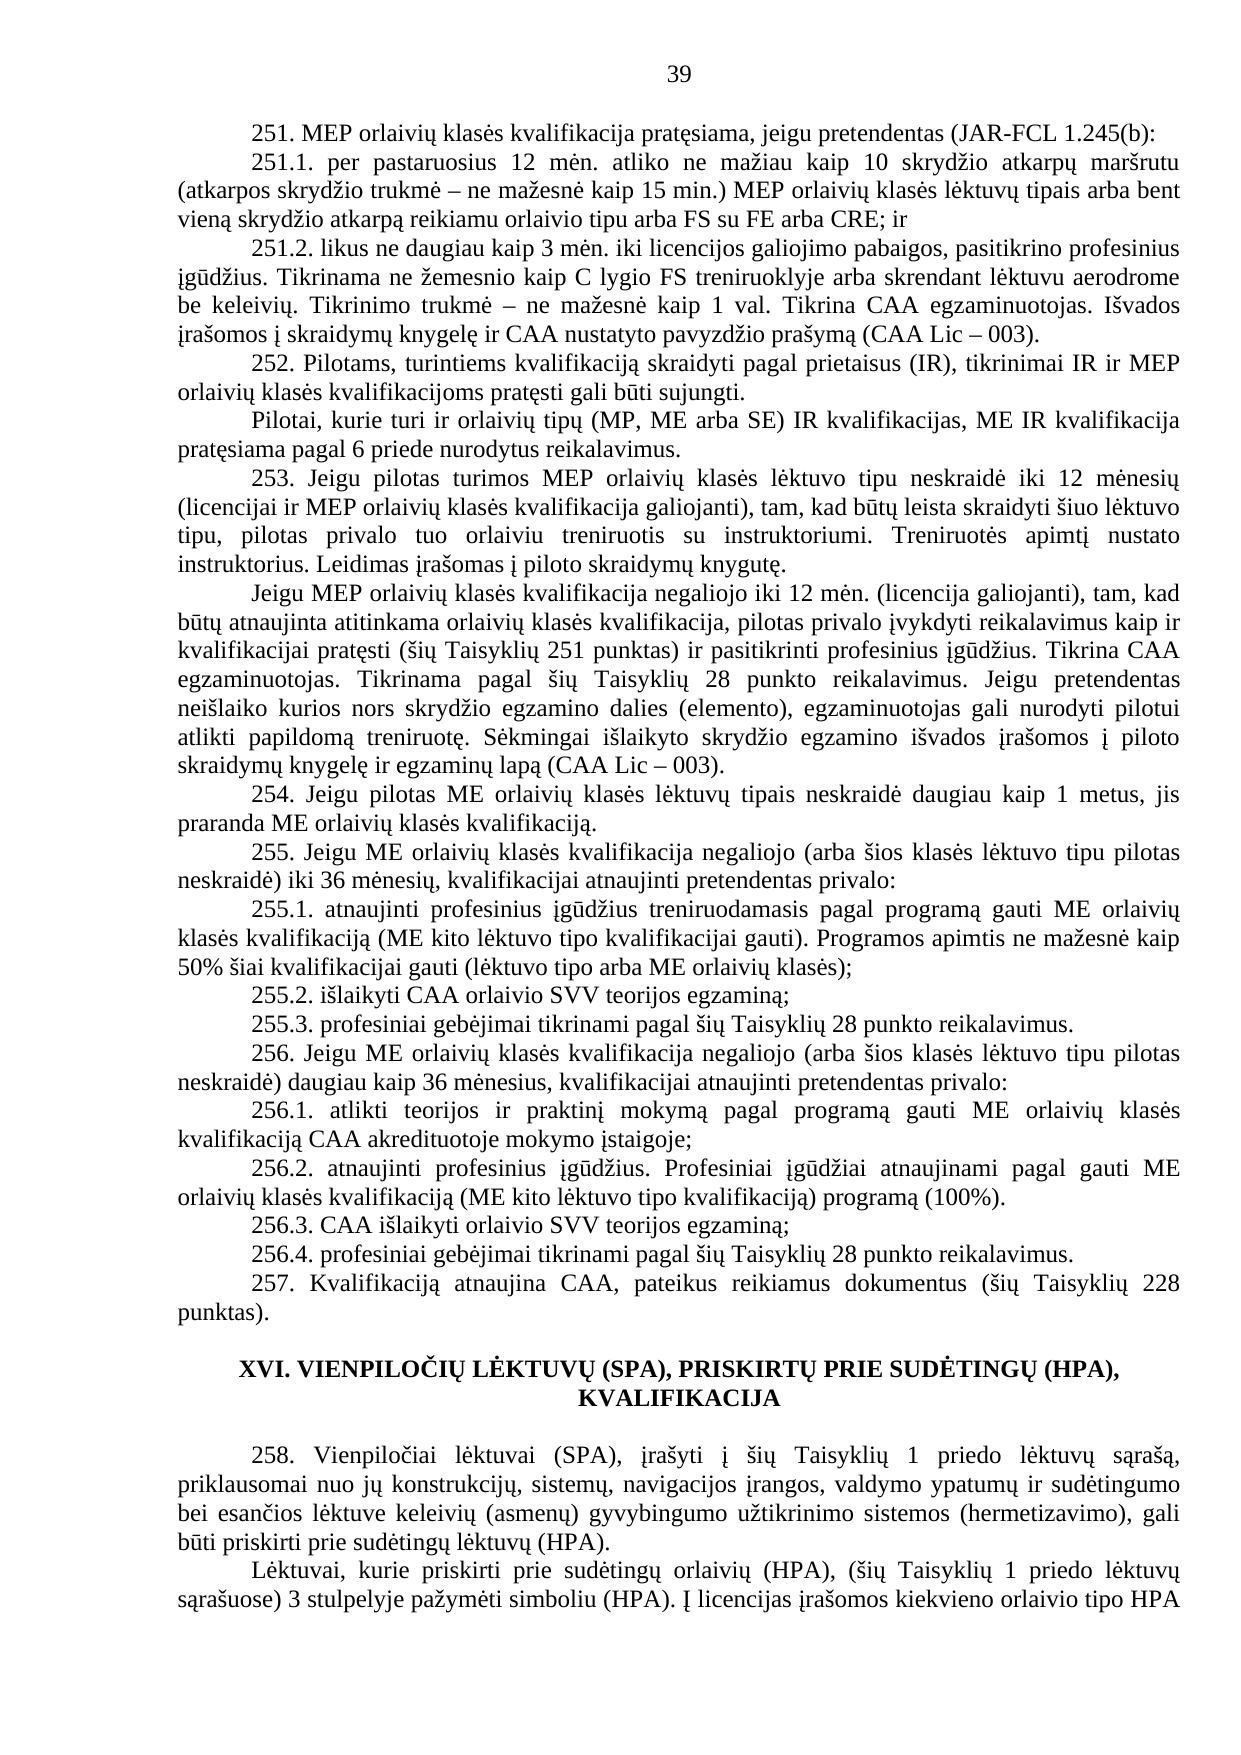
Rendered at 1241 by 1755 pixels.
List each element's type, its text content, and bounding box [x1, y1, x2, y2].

text 254. Jeigu pilotas ME orlaivių klasės lėktuvų tipais neskraidė daugiau kaip 1 metus, jis praranda ME orlaivių klasės kvalifikaciją. [177, 779, 1181, 837]
text 256.4. profesiniai gebėjimai tikrinami pagal šių Taisyklių 28 punkto reikalavimus. [177, 1239, 1181, 1268]
text 255.1. atnaujinti profesinius įgūdžius treniruodamasis pagal programą gauti ME orlaivių klasės kvalifikaciją (ME kito lėktuvo tipo kvalifikacijai gauti). Programos apimtis ne mažesnė kaip 50% šiai kvalifikacijai gauti (lėktuvo tipo arba ME orlaivių klasės); [177, 894, 1181, 981]
text 255.2. išlaikyti CAA orlaivio SVV teorijos egzaminą; [177, 981, 1181, 1009]
text 256. Jeigu ME orlaivių klasės kvalifikacija negaliojo (arba šios klasės lėktuvo tipu pilotas neskraidė) daugiau kaip 36 mėnesius, kvalifikacijai atnaujinti pretendentas privalo: [177, 1038, 1181, 1096]
text 251. MEP orlaivių klasės kvalifikacija pratęsiama, jeigu pretendentas (JAR-FCL 1.245(b): [177, 118, 1181, 147]
text Jeigu MEP orlaivių klasės kvalifikacija negaliojo iki 12 mėn. (licencija galiojanti), tam, kad būtų atnaujinta atitinkama orlaivių klasės kvalifikacija, pilotas privalo įvykdyti reikalavimus kaip ir kvalifikacijai pratęsti (šių Taisyklių 251 punktas) ir pasitikrinti profesinius įgūdžius. Tikrina CAA egzaminuotojas. Tikrinama pagal šių Taisyklių 28 punkto reikalavimus. Jeigu pretendentas neišlaiko kurios nors skrydžio egzamino dalies (elemento), egzaminuotojas gali nurodyti pilotui atlikti papildomą treniruotę. Sėkmingai išlaikyto skrydžio egzamino išvados įrašomos į piloto skraidymų knygelę ir egzaminų lapą (CAA Lic – 003). [177, 578, 1181, 779]
text 256.1. atlikti teorijos ir praktinį mokymą pagal programą gauti ME orlaivių klasės kvalifikaciją CAA akredituotoje mokymo įstaigoje; [177, 1096, 1181, 1153]
text 252. Pilotams, turintiems kvalifikaciją skraidyti pagal prietaisus (IR), tikrinimai IR ir MEP orlaivių klasės kvalifikacijoms pratęsti gali būti sujungti. [177, 348, 1181, 406]
text Pilotai, kurie turi ir orlaivių tipų (MP, ME arba SE) IR kvalifikacijas, ME IR kvalifikacija pratęsiama pagal 6 priede nurodytus reikalavimus. [177, 406, 1181, 463]
text 256.2. atnaujinti profesinius įgūdžius. Profesiniai įgūdžiai atnaujinami pagal gauti ME orlaivių klasės kvalifikaciją (ME kito lėktuvo tipo kvalifikaciją) programą (100%). [177, 1153, 1181, 1211]
text 256.3. CAA išlaikyti orlaivio SVV teorijos egzaminą; [177, 1211, 1181, 1239]
text 251.2. likus ne daugiau kaip 3 mėn. iki licencijos galiojimo pabaigos, pasitikrino profesinius įgūdžius. Tikrinama ne žemesnio kaip C lygio FS treniruoklyje arba skrendant lėktuvu aerodrome be keleivių. Tikrinimo trukmė – ne mažesnė kaip 1 val. Tikrina CAA egzaminuotojas. Išvados įrašomos į skraidymų knygelę ir CAA nustatyto pavyzdžio prašymą (CAA Lic – 003). [177, 233, 1181, 348]
text 253. Jeigu pilotas turimos MEP orlaivių klasės lėktuvo tipu neskraidė iki 12 mėnesių (licencijai ir MEP orlaivių klasės kvalifikacija galiojanti), tam, kad būtų leista skraidyti šiuo lėktuvo tipu, pilotas privalo tuo orlaiviu treniruotis su instruktoriumi. Treniruotės apimtį nustato instruktorius. Leidimas įrašomas į piloto skraidymų knygutę. [177, 463, 1181, 578]
text 255.3. profesiniai gebėjimai tikrinami pagal šių Taisyklių 28 punkto reikalavimus. [177, 1009, 1181, 1038]
text 255. Jeigu ME orlaivių klasės kvalifikacija negaliojo (arba šios klasės lėktuvo tipu pilotas neskraidė) iki 36 mėnesių, kvalifikacijai atnaujinti pretendentas privalo: [177, 837, 1181, 894]
text XVI. VIENPILOČIŲ LĖKTUVŲ (SPA), PRISKIRTŲ PRIE SUDĖTINGŲ (HPA), KVALIFIKACIJA [177, 1354, 1181, 1412]
text 257. Kvalifikaciją atnaujina CAA, pateikus reikiamus dokumentus (šių Taisyklių 228 punktas). [177, 1268, 1181, 1326]
text 251.1. per pastaruosius 12 mėn. atliko ne mažiau kaip 10 skrydžio atkarpų maršrutu (atkarpos skrydžio trukmė – ne mažesnė kaip 15 min.) MEP orlaivių klasės lėktuvų tipais arba bent vieną skrydžio atkarpą reikiamu orlaivio tipu arba FS su FE arba CRE; ir [177, 147, 1181, 233]
text 258. Vienpiločiai lėktuvai (SPA), įrašyti į šių Taisyklių 1 priedo lėktuvų sąrašą, priklausomai nuo jų konstrukcijų, sistemų, navigacijos įrangos, valdymo ypatumų ir sudėtingumo bei esančios lėktuve keleivių (asmenų) gyvybingumo užtikrinimo sistemos (hermetizavimo), gali būti priskirti prie sudėtingų lėktuvų (HPA). [177, 1441, 1181, 1556]
text Lėktuvai, kurie priskirti prie sudėtingų orlaivių (HPA), (šių Taisyklių 1 priedo lėktuvų sąrašuose) 3 stulpelyje pažymėti simboliu (HPA). Į licencijas įrašomos kiekvieno orlaivio tipo HPA [177, 1556, 1181, 1613]
